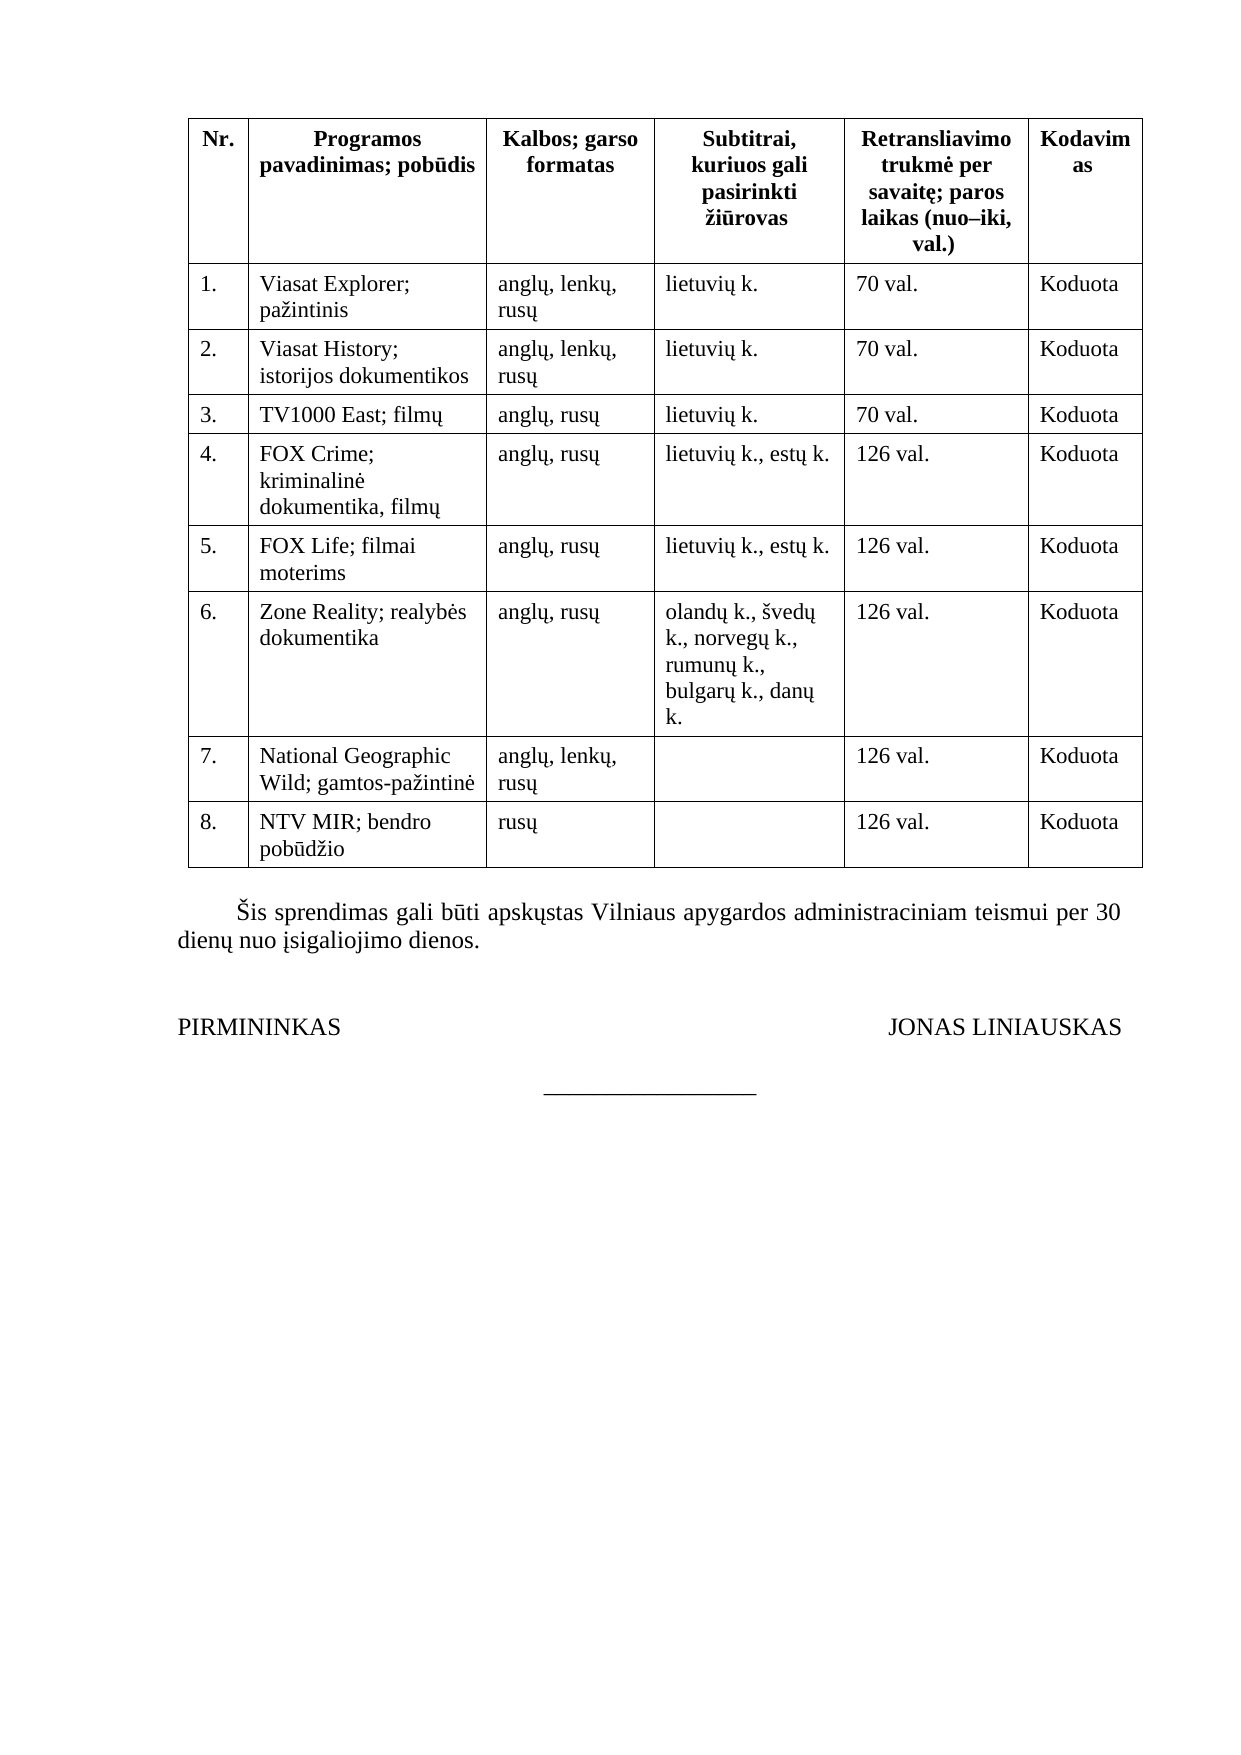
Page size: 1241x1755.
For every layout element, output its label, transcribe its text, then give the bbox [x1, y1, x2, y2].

table_cell [655, 737, 844, 801]
text Šis sprendimas gali būti apskųstas Vilniaus apygardos administraciniam teismui per 30 dienų nuo įsigaliojimo dienos. [177, 897, 1122, 954]
table_cell lietuvių k. [655, 330, 844, 394]
table_cell Koduota [1029, 802, 1142, 867]
table_cell 5. [189, 526, 248, 591]
table_cell Viasat Explorer; pažintinis [249, 264, 486, 328]
table_cell Koduota [1029, 395, 1142, 433]
table_cell TV1000 East; filmų [249, 395, 486, 433]
table_cell Koduota [1029, 526, 1142, 591]
table_header Kalbos; garso formatas [487, 119, 654, 263]
table_cell olandų k., švedų k., norvegų k., rumunų k., bulgarų k., danų k. [655, 592, 844, 736]
table_header Kodavimas [1029, 119, 1142, 263]
table_cell Viasat History; istorijos dokumentikos [249, 330, 486, 394]
table_cell NTV MIR; bendro pobūdžio [249, 802, 486, 867]
table_cell 70 val. [845, 330, 1028, 394]
table_cell anglų, lenkų, rusų [487, 737, 654, 801]
table_cell 3. [189, 395, 248, 433]
table_cell Koduota [1029, 264, 1142, 328]
table_cell 126 val. [845, 592, 1028, 736]
table_header Nr. [189, 119, 248, 263]
table_cell 2. [189, 330, 248, 394]
table_cell lietuvių k., estų k. [655, 434, 844, 525]
table_cell lietuvių k. [655, 395, 844, 433]
table_cell 70 val. [845, 264, 1028, 328]
table_header Programos pavadinimas; pobūdis [249, 119, 486, 263]
table_cell 126 val. [845, 434, 1028, 525]
table_header Retransliavimo trukmė per savaitę; paros laikas (nuo–iki, val.) [845, 119, 1028, 263]
table_cell [655, 802, 844, 867]
table_cell anglų, lenkų, rusų [487, 330, 654, 394]
table_cell 70 val. [845, 395, 1028, 433]
table_cell Koduota [1029, 330, 1142, 394]
table_cell Koduota [1029, 592, 1142, 736]
table_cell lietuvių k., estų k. [655, 526, 844, 591]
table_cell anglų, rusų [487, 395, 654, 433]
table_cell 6. [189, 592, 248, 736]
table_cell 7. [189, 737, 248, 801]
table_cell anglų, rusų [487, 434, 654, 525]
table_cell 4. [189, 434, 248, 525]
table_cell lietuvių k. [655, 264, 844, 328]
table_cell anglų, rusų [487, 526, 654, 591]
table_cell anglų, lenkų, rusų [487, 264, 654, 328]
table_cell FOX Crime; kriminalinė dokumentika, filmų [249, 434, 486, 525]
table_cell anglų, rusų [487, 592, 654, 736]
table_cell Zone Reality; realybės dokumentika [249, 592, 486, 736]
table_header Subtitrai, kuriuos gali pasirinkti žiūrovas [655, 119, 844, 263]
table_cell 126 val. [845, 526, 1028, 591]
table_cell Koduota [1029, 434, 1142, 525]
table_cell 8. [189, 802, 248, 867]
table_cell 1. [189, 264, 248, 328]
table_cell FOX Life; filmai moterims [249, 526, 486, 591]
table_cell National Geographic Wild; gamtos-pažintinė [249, 737, 486, 801]
table_cell rusų [487, 802, 654, 867]
table_cell 126 val. [845, 802, 1028, 867]
table_cell 126 val. [845, 737, 1028, 801]
text pirmininkas Jonas liniauskas [177, 1012, 1122, 1040]
text _________________ [177, 1069, 1122, 1098]
table_cell Koduota [1029, 737, 1142, 801]
